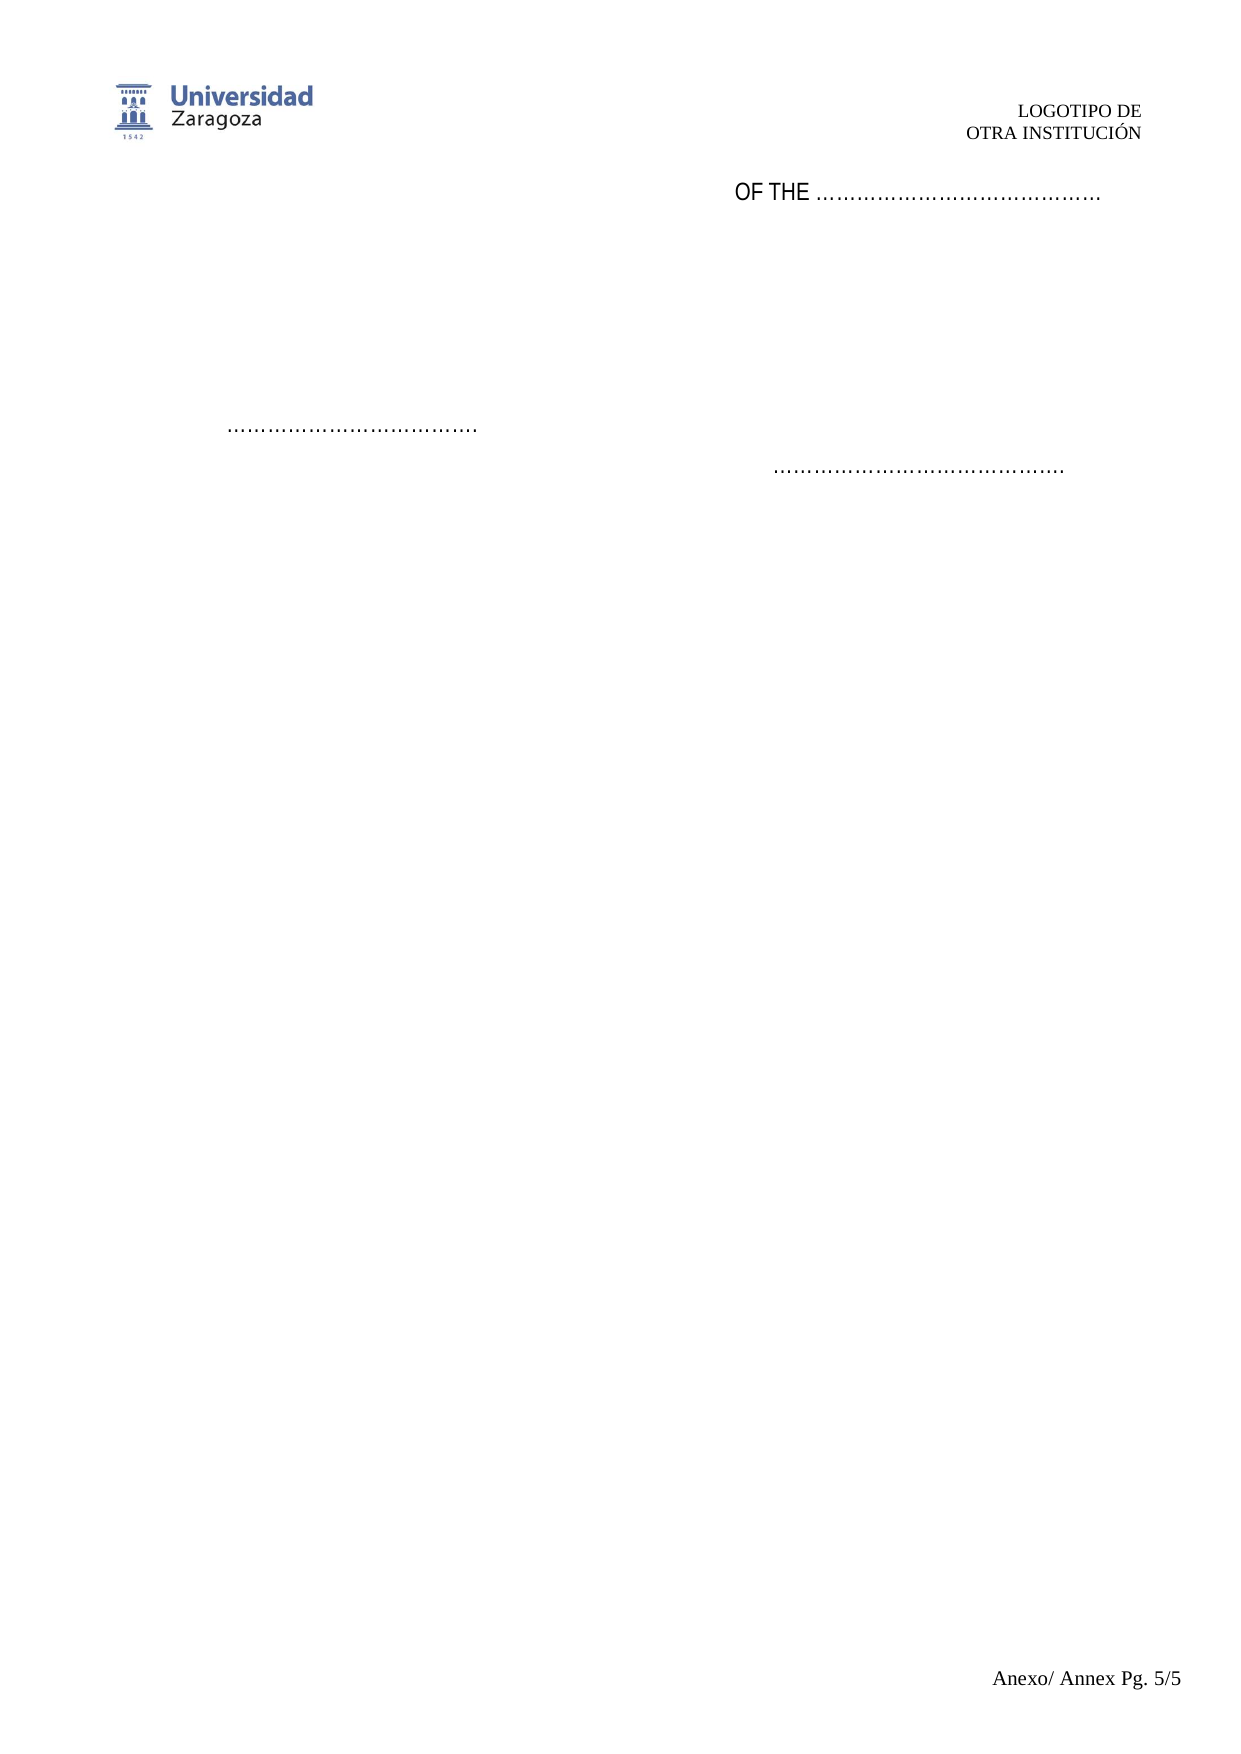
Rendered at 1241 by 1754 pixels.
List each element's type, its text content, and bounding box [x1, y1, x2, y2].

picture [100, 76, 326, 147]
table_cell [589, 177, 652, 479]
table_cell OF THE …………………………………… ……………………………………. [652, 177, 1155, 479]
table_cell En Zaragoza, a de de 20… EL SR. DECANO/DIRECTOR DE LA FACULTAD/ ESCUELA/DEPARTAMENTO DE …………………………………………….. DE LA UNIVERSIDAD DE ZARAGOZA ………………………………. [85, 177, 588, 479]
